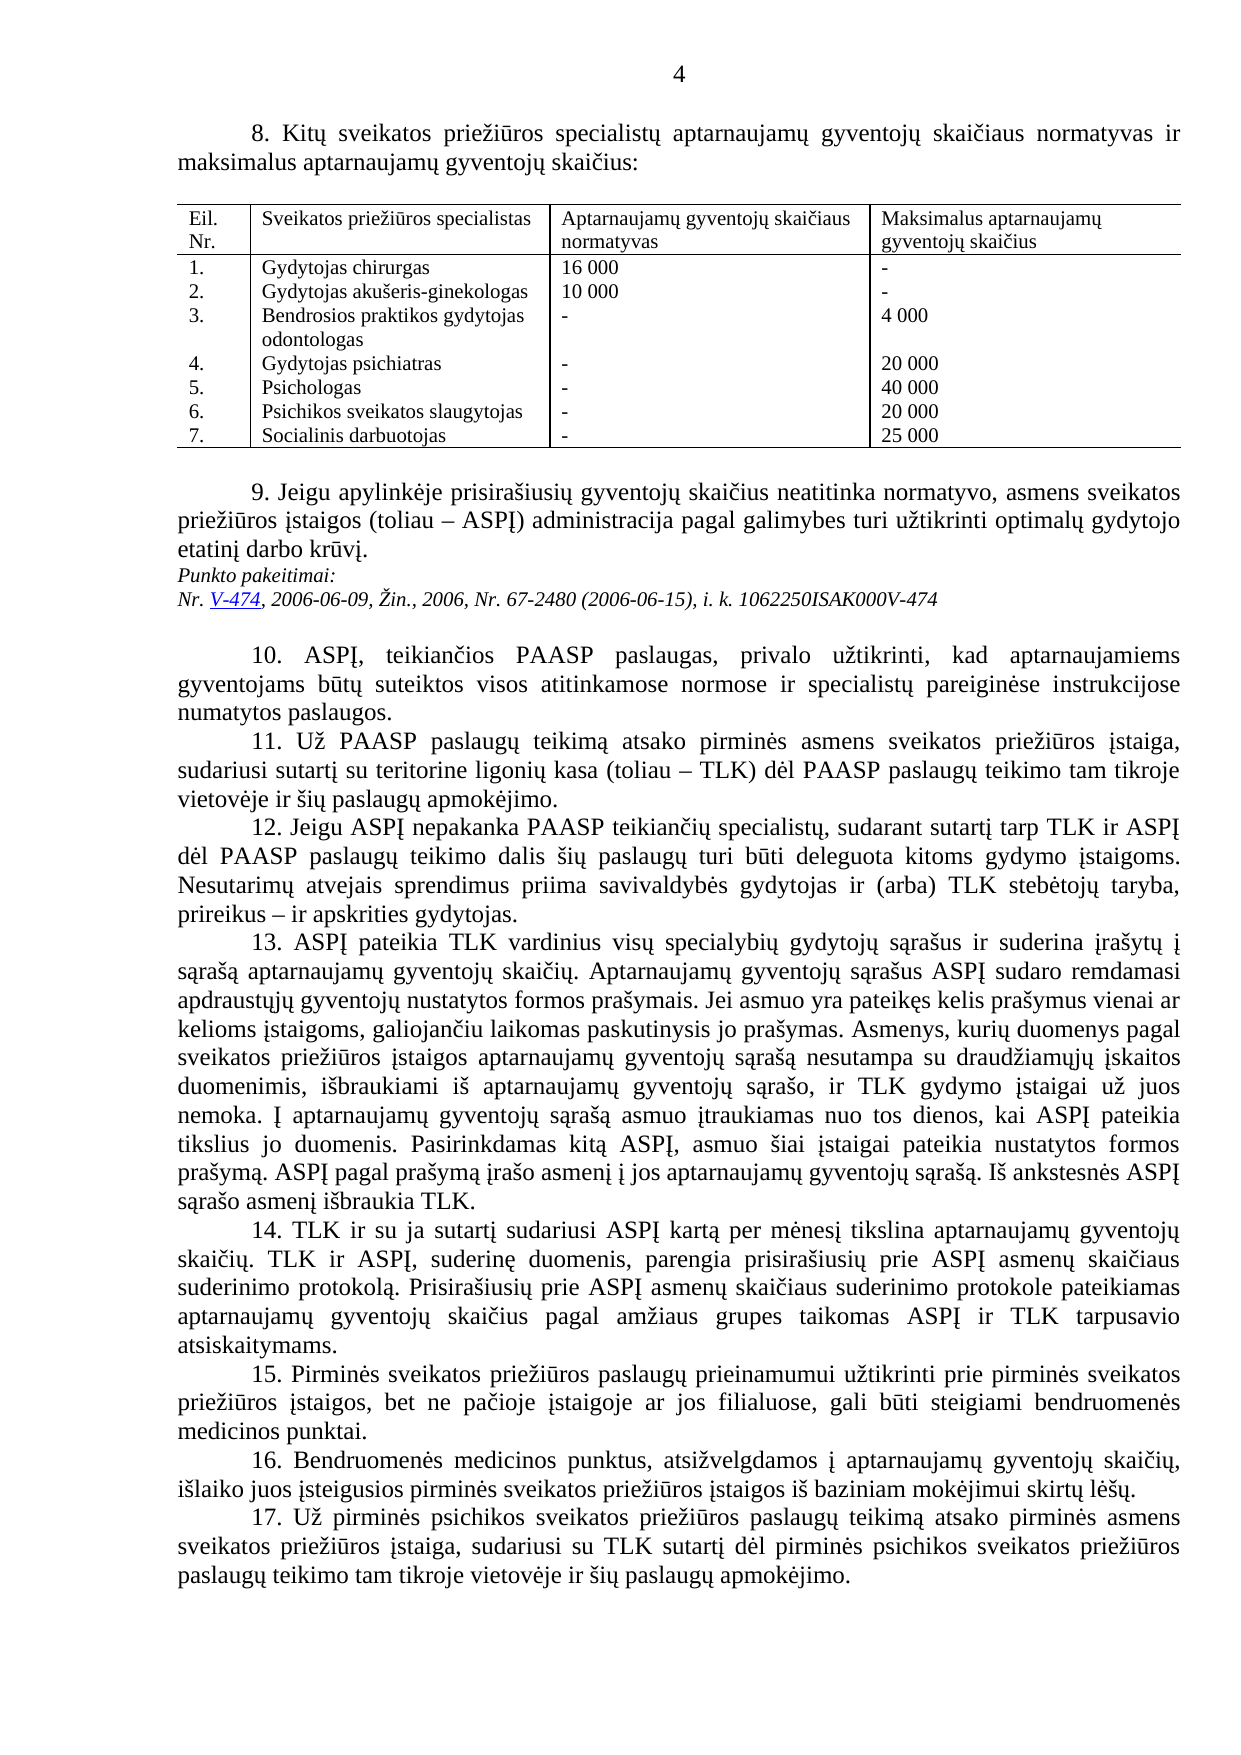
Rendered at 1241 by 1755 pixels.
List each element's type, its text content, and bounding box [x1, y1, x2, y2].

table_cell 10 000 [551, 279, 869, 303]
table_cell Gydytojas akušeris-ginekologas [251, 279, 549, 303]
table_cell Gydytojas chirurgas [251, 255, 549, 279]
table_cell 20 000 [871, 351, 1181, 375]
table_cell Bendrosios praktikos gydytojas odontologas [251, 303, 549, 351]
text 8. Kitų sveikatos priežiūros specialistų aptarnaujamų gyventojų skaičiaus normatyvas ir maksimalus aptarnaujamų gyventojų skaičius: [177, 118, 1181, 176]
table_cell 4 000 [871, 303, 1181, 351]
table_cell Psichikos sveikatos slaugytojas [251, 399, 549, 423]
table_cell - [551, 375, 869, 399]
table_cell Psichologas [251, 375, 549, 399]
text 17. Už pirminės psichikos sveikatos priežiūros paslaugų teikimą atsako pirminės asmens sveikatos priežiūros įstaiga, sudariusi su TLK sutartį dėl pirminės psichikos sveikatos priežiūros paslaugų teikimo tam tikroje vietovėje ir šių paslaugų apmokėjimo. [177, 1502, 1181, 1589]
table_header Sveikatos priežiūros specialistas [251, 205, 549, 253]
table_header Maksimalus aptarnaujamų gyventojų skaičius [871, 205, 1181, 253]
table_header Aptarnaujamų gyventojų skaičiaus normatyvas [551, 205, 869, 253]
text Punkto pakeitimai: [177, 563, 1181, 587]
table_cell Socialinis darbuotojas [251, 423, 549, 447]
table_cell 3. [177, 303, 250, 351]
table_cell 20 000 [871, 399, 1181, 423]
table_cell - [551, 351, 869, 375]
table_cell 5. [177, 375, 250, 399]
table_cell 16 000 [551, 255, 869, 279]
text 15. Pirminės sveikatos priežiūros paslaugų prieinamumui užtikrinti prie pirminės sveikatos priežiūros įstaigos, bet ne pačioje įstaigoje ar jos filialuose, gali būti steigiami bendruomenės medicinos punktai. [177, 1359, 1181, 1445]
text 11. Už PAASP paslaugų teikimą atsako pirminės asmens sveikatos priežiūros įstaiga, sudariusi sutartį su teritorine ligonių kasa (toliau – TLK) dėl PAASP paslaugų teikimo tam tikroje vietovėje ir šių paslaugų apmokėjimo. [177, 726, 1181, 812]
table_cell - [551, 303, 869, 351]
text 16. Bendruomenės medicinos punktus, atsižvelgdamos į aptarnaujamų gyventojų skaičių, išlaiko juos įsteigusios pirminės sveikatos priežiūros įstaigos iš baziniam mokėjimui skirtų lėšų. [177, 1445, 1181, 1502]
text Nr. V-474, 2006-06-09, Žin., 2006, Nr. 67-2480 (2006-06-15), i. k. 1062250ISAK000V-474 [177, 587, 1181, 611]
table_cell 2. [177, 279, 250, 303]
text 14. TLK ir su ja sutartį sudariusi ASPĮ kartą per mėnesį tikslina aptarnaujamų gyventojų skaičių. TLK ir ASPĮ, suderinę duomenis, parengia prisirašiusių prie ASPĮ asmenų skaičiaus suderinimo protokolą. Prisirašiusių prie ASPĮ asmenų skaičiaus suderinimo protokole pateikiamas aptarnaujamų gyventojų skaičius pagal amžiaus grupes taikomas ASPĮ ir TLK tarpusavio atsiskaitymams. [177, 1215, 1181, 1359]
text 9. Jeigu apylinkėje prisirašiusių gyventojų skaičius neatitinka normatyvo, asmens sveikatos priežiūros įstaigos (toliau – ASPĮ) administracija pagal galimybes turi užtikrinti optimalų gydytojo etatinį darbo krūvį. [177, 477, 1181, 563]
text 10. ASPĮ, teikiančios PAASP paslaugas, privalo užtikrinti, kad aptarnaujamiems gyventojams būtų suteiktos visos atitinkamose normose ir specialistų pareiginėse instrukcijose numatytos paslaugos. [177, 640, 1181, 726]
table_cell 7. [177, 423, 250, 447]
table_cell - [551, 423, 869, 447]
text 13. ASPĮ pateikia TLK vardinius visų specialybių gydytojų sąrašus ir suderina įrašytų į sąrašą aptarnaujamų gyventojų skaičių. Aptarnaujamų gyventojų sąrašus ASPĮ sudaro remdamasi apdraustųjų gyventojų nustatytos formos prašymais. Jei asmuo yra pateikęs kelis prašymus vienai ar kelioms įstaigoms, galiojančiu laikomas paskutinysis jo prašymas. Asmenys, kurių duomenys pagal sveikatos priežiūros įstaigos aptarnaujamų gyventojų sąrašą nesutampa su draudžiamųjų įskaitos duomenimis, išbraukiami iš aptarnaujamų gyventojų sąrašo, ir TLK gydymo įstaigai už juos nemoka. Į aptarnaujamų gyventojų sąrašą asmuo įtraukiamas nuo tos dienos, kai ASPĮ pateikia tikslius jo duomenis. Pasirinkdamas kitą ASPĮ, asmuo šiai įstaigai pateikia nustatytos formos prašymą. ASPĮ pagal prašymą įrašo asmenį į jos aptarnaujamų gyventojų sąrašą. Iš ankstesnės ASPĮ sąrašo asmenį išbraukia TLK. [177, 927, 1181, 1215]
table_cell 4. [177, 351, 250, 375]
table_header Eil. Nr. [177, 205, 250, 253]
table_cell 1. [177, 255, 250, 279]
table_cell 6. [177, 399, 250, 423]
text 12. Jeigu ASPĮ nepakanka PAASP teikiančių specialistų, sudarant sutartį tarp TLK ir ASPĮ dėl PAASP paslaugų teikimo dalis šių paslaugų turi būti deleguota kitoms gydymo įstaigoms. Nesutarimų atvejais sprendimus priima savivaldybės gydytojas ir (arba) TLK stebėtojų taryba, prireikus – ir apskrities gydytojas. [177, 812, 1181, 927]
table_cell 40 000 [871, 375, 1181, 399]
table_cell - [551, 399, 869, 423]
table_cell 25 000 [871, 423, 1181, 447]
table_cell - [871, 279, 1181, 303]
table_cell - [871, 255, 1181, 279]
table_cell Gydytojas psichiatras [251, 351, 549, 375]
